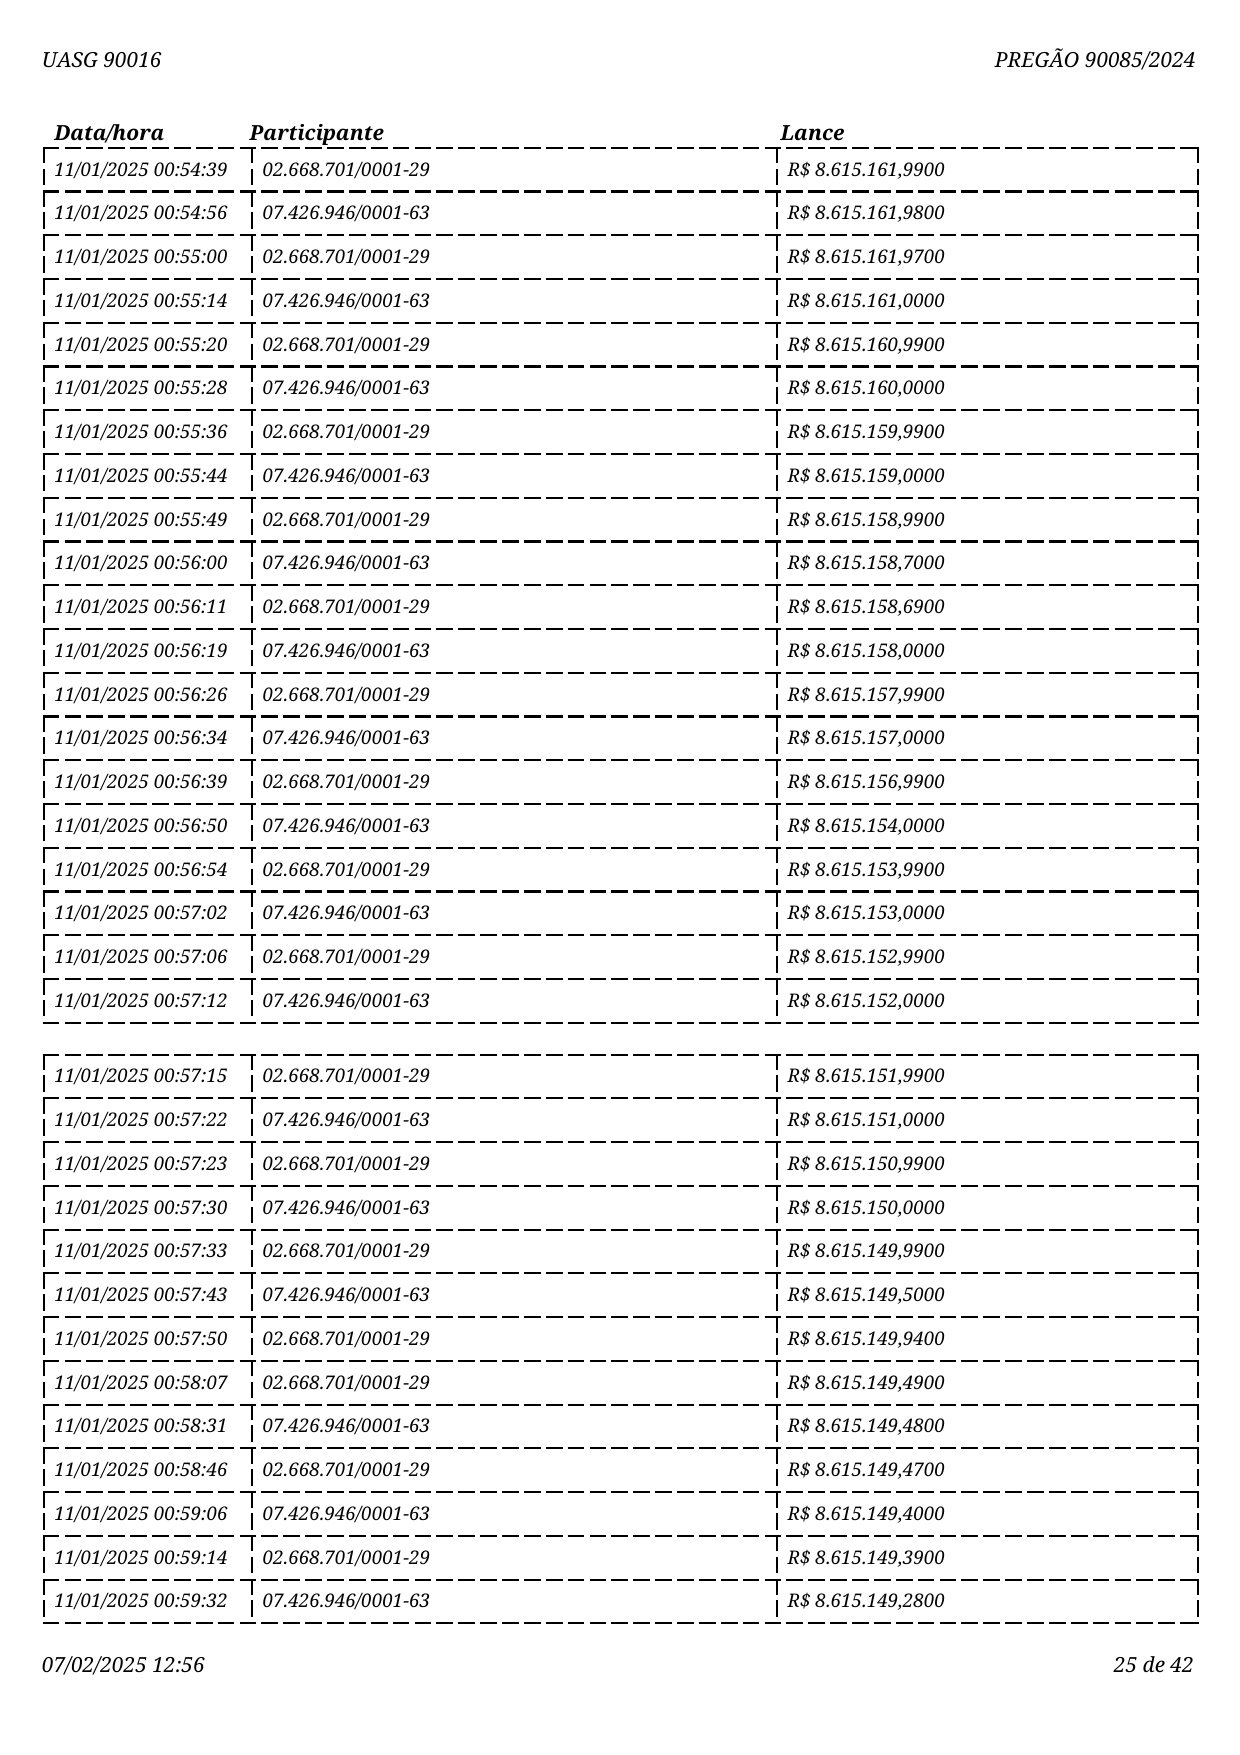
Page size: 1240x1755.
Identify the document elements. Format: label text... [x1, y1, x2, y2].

table_cell 11/01/2025 00:56:50 [44, 803, 252, 847]
table_cell R$ 8.615.161,9900 [777, 147, 1198, 190]
table_cell 11/01/2025 00:57:12 [44, 978, 252, 1022]
table_cell R$ 8.615.149,4900 [777, 1360, 1198, 1403]
table_cell 11/01/2025 00:56:39 [44, 759, 252, 803]
table_cell R$ 8.615.149,3900 [777, 1535, 1198, 1578]
table_cell 11/01/2025 00:57:06 [44, 934, 252, 978]
table_cell R$ 8.615.149,5000 [777, 1272, 1198, 1316]
table_cell R$ 8.615.149,9900 [777, 1229, 1198, 1272]
table_cell 11/01/2025 00:56:34 [44, 715, 252, 759]
table_cell R$ 8.615.149,4000 [777, 1491, 1198, 1535]
table_cell 11/01/2025 00:55:14 [44, 278, 252, 322]
table_cell R$ 8.615.149,4700 [777, 1447, 1198, 1491]
table_cell 11/01/2025 00:55:28 [44, 365, 252, 409]
table_cell R$ 8.615.152,0000 [777, 978, 1198, 1022]
table_cell R$ 8.615.158,9900 [777, 497, 1198, 540]
table_cell 07.426.946/0001-63 [252, 365, 777, 409]
table_cell 11/01/2025 00:58:07 [44, 1360, 252, 1403]
table_cell 11/01/2025 00:58:46 [44, 1447, 252, 1491]
table_cell 11/01/2025 00:57:23 [44, 1141, 252, 1185]
table_cell 11/01/2025 00:59:14 [44, 1535, 252, 1578]
table_cell 07.426.946/0001-63 [252, 453, 777, 497]
table_cell 02.668.701/0001-29 [252, 234, 777, 278]
table_cell R$ 8.615.154,0000 [777, 803, 1198, 847]
table_cell 07.426.946/0001-63 [252, 628, 777, 672]
table_cell 11/01/2025 00:57:50 [44, 1316, 252, 1360]
table_cell 02.668.701/0001-29 [252, 759, 777, 803]
table_cell 11/01/2025 00:55:49 [44, 497, 252, 540]
table_cell 11/01/2025 00:55:20 [44, 322, 252, 365]
table_cell 11/01/2025 00:56:19 [44, 628, 252, 672]
table_cell 11/01/2025 00:56:00 [44, 540, 252, 584]
table_cell 11/01/2025 00:56:54 [44, 847, 252, 890]
table_cell 11/01/2025 00:55:36 [44, 409, 252, 453]
table_cell 11/01/2025 00:56:11 [44, 584, 252, 628]
table_cell R$ 8.615.149,4800 [777, 1404, 1198, 1447]
table_cell 07.426.946/0001-63 [252, 1185, 777, 1228]
table_cell 11/01/2025 00:59:06 [44, 1491, 252, 1535]
table_cell 07.426.946/0001-63 [252, 1579, 777, 1622]
table_cell 02.668.701/0001-29 [252, 847, 777, 890]
table_header R$ 8.615.151,9900 [777, 1054, 1198, 1097]
table_cell 07.426.946/0001-63 [252, 190, 777, 234]
table_cell R$ 8.615.158,7000 [777, 540, 1198, 584]
table_cell 11/01/2025 00:57:22 [44, 1097, 252, 1141]
table_cell 07.426.946/0001-63 [252, 1491, 777, 1535]
table_header 11/01/2025 00:57:15 [44, 1054, 252, 1097]
table_cell R$ 8.615.159,9900 [777, 409, 1198, 453]
table_cell 07.426.946/0001-63 [252, 978, 777, 1022]
table_cell R$ 8.615.150,0000 [777, 1185, 1198, 1228]
table_cell 11/01/2025 00:57:30 [44, 1185, 252, 1228]
table_cell 11/01/2025 00:54:56 [44, 190, 252, 234]
table_cell 07.426.946/0001-63 [252, 1097, 777, 1141]
table_cell 02.668.701/0001-29 [252, 584, 777, 628]
table_cell R$ 8.615.157,0000 [777, 715, 1198, 759]
table_cell 02.668.701/0001-29 [252, 497, 777, 540]
table_cell 11/01/2025 00:57:33 [44, 1229, 252, 1272]
table_cell 07.426.946/0001-63 [252, 890, 777, 934]
table_cell 11/01/2025 00:57:02 [44, 890, 252, 934]
table_cell R$ 8.615.157,9900 [777, 672, 1198, 715]
table_cell 02.668.701/0001-29 [252, 1360, 777, 1403]
table_cell 02.668.701/0001-29 [252, 322, 777, 365]
table_cell R$ 8.615.160,9900 [777, 322, 1198, 365]
table_cell R$ 8.615.152,9900 [777, 934, 1198, 978]
table_cell R$ 8.615.158,6900 [777, 584, 1198, 628]
table_cell R$ 8.615.161,9800 [777, 190, 1198, 234]
table_cell R$ 8.615.153,9900 [777, 847, 1198, 890]
table_cell R$ 8.615.149,2800 [777, 1579, 1198, 1622]
table_cell 11/01/2025 00:56:26 [44, 672, 252, 715]
table_cell 11/01/2025 00:55:00 [44, 234, 252, 278]
table_cell 02.668.701/0001-29 [252, 1141, 777, 1185]
table_cell R$ 8.615.161,0000 [777, 278, 1198, 322]
table_cell 02.668.701/0001-29 [252, 147, 777, 190]
table_cell 07.426.946/0001-63 [252, 540, 777, 584]
table_cell R$ 8.615.159,0000 [777, 453, 1198, 497]
table_cell 11/01/2025 00:55:44 [44, 453, 252, 497]
table_cell R$ 8.615.156,9900 [777, 759, 1198, 803]
table_cell 11/01/2025 00:59:32 [44, 1579, 252, 1622]
table_cell 11/01/2025 00:58:31 [44, 1404, 252, 1447]
table_cell 07.426.946/0001-63 [252, 278, 777, 322]
table_cell 07.426.946/0001-63 [252, 715, 777, 759]
table_cell 07.426.946/0001-63 [252, 803, 777, 847]
table_cell R$ 8.615.153,0000 [777, 890, 1198, 934]
table_cell R$ 8.615.161,9700 [777, 234, 1198, 278]
table_header 02.668.701/0001-29 [252, 1054, 777, 1097]
table_cell R$ 8.615.149,9400 [777, 1316, 1198, 1360]
table_cell 02.668.701/0001-29 [252, 1316, 777, 1360]
table_cell 02.668.701/0001-29 [252, 672, 777, 715]
table_cell R$ 8.615.150,9900 [777, 1141, 1198, 1185]
table_cell 11/01/2025 00:54:39 [44, 147, 252, 190]
table_cell 02.668.701/0001-29 [252, 1229, 777, 1272]
table_cell R$ 8.615.160,0000 [777, 365, 1198, 409]
table_cell 02.668.701/0001-29 [252, 409, 777, 453]
table_cell R$ 8.615.158,0000 [777, 628, 1198, 672]
table_cell 11/01/2025 00:57:43 [44, 1272, 252, 1316]
table_cell 02.668.701/0001-29 [252, 1535, 777, 1578]
table_cell R$ 8.615.151,0000 [777, 1097, 1198, 1141]
table_cell 02.668.701/0001-29 [252, 1447, 777, 1491]
table_cell 07.426.946/0001-63 [252, 1404, 777, 1447]
table_cell 02.668.701/0001-29 [252, 934, 777, 978]
table_cell 07.426.946/0001-63 [252, 1272, 777, 1316]
